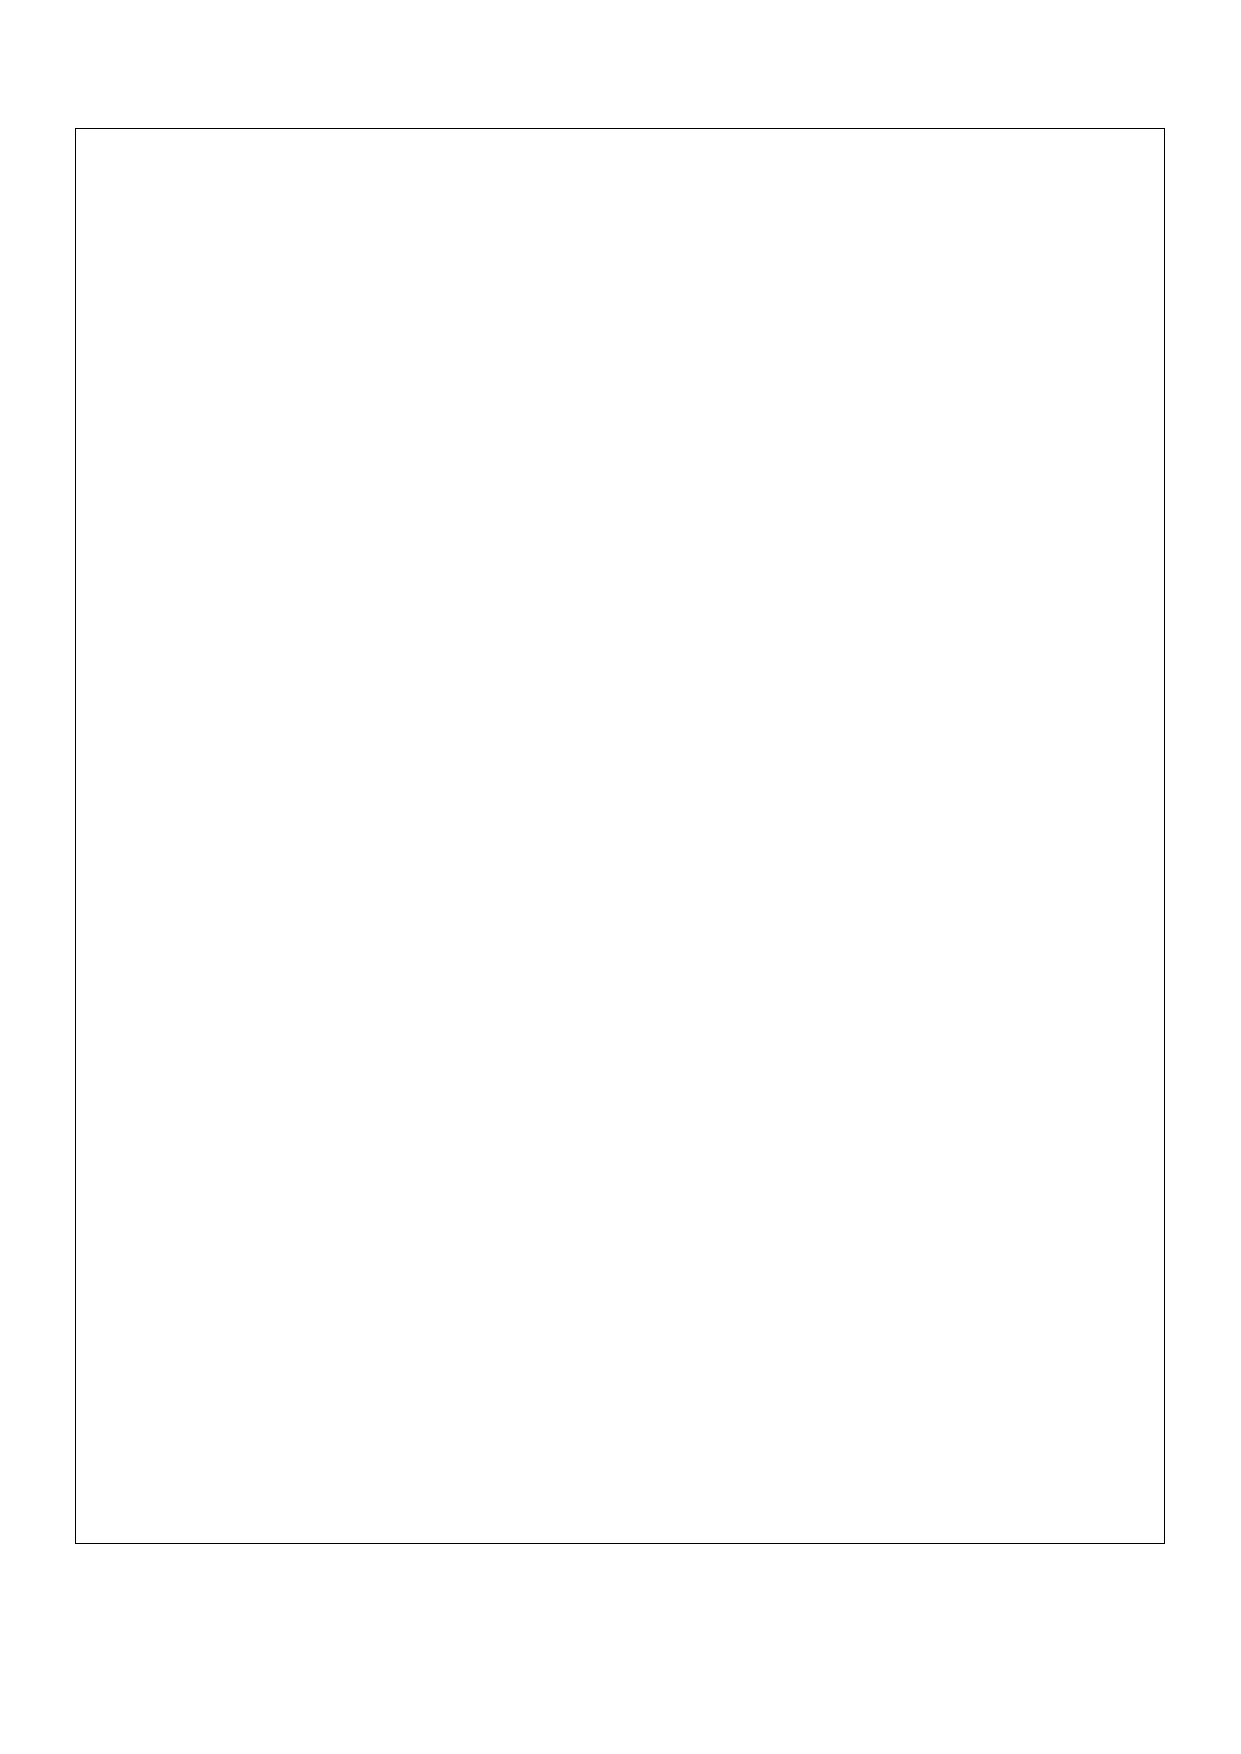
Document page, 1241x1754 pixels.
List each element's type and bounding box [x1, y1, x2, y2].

table_cell [76, 129, 1164, 1543]
